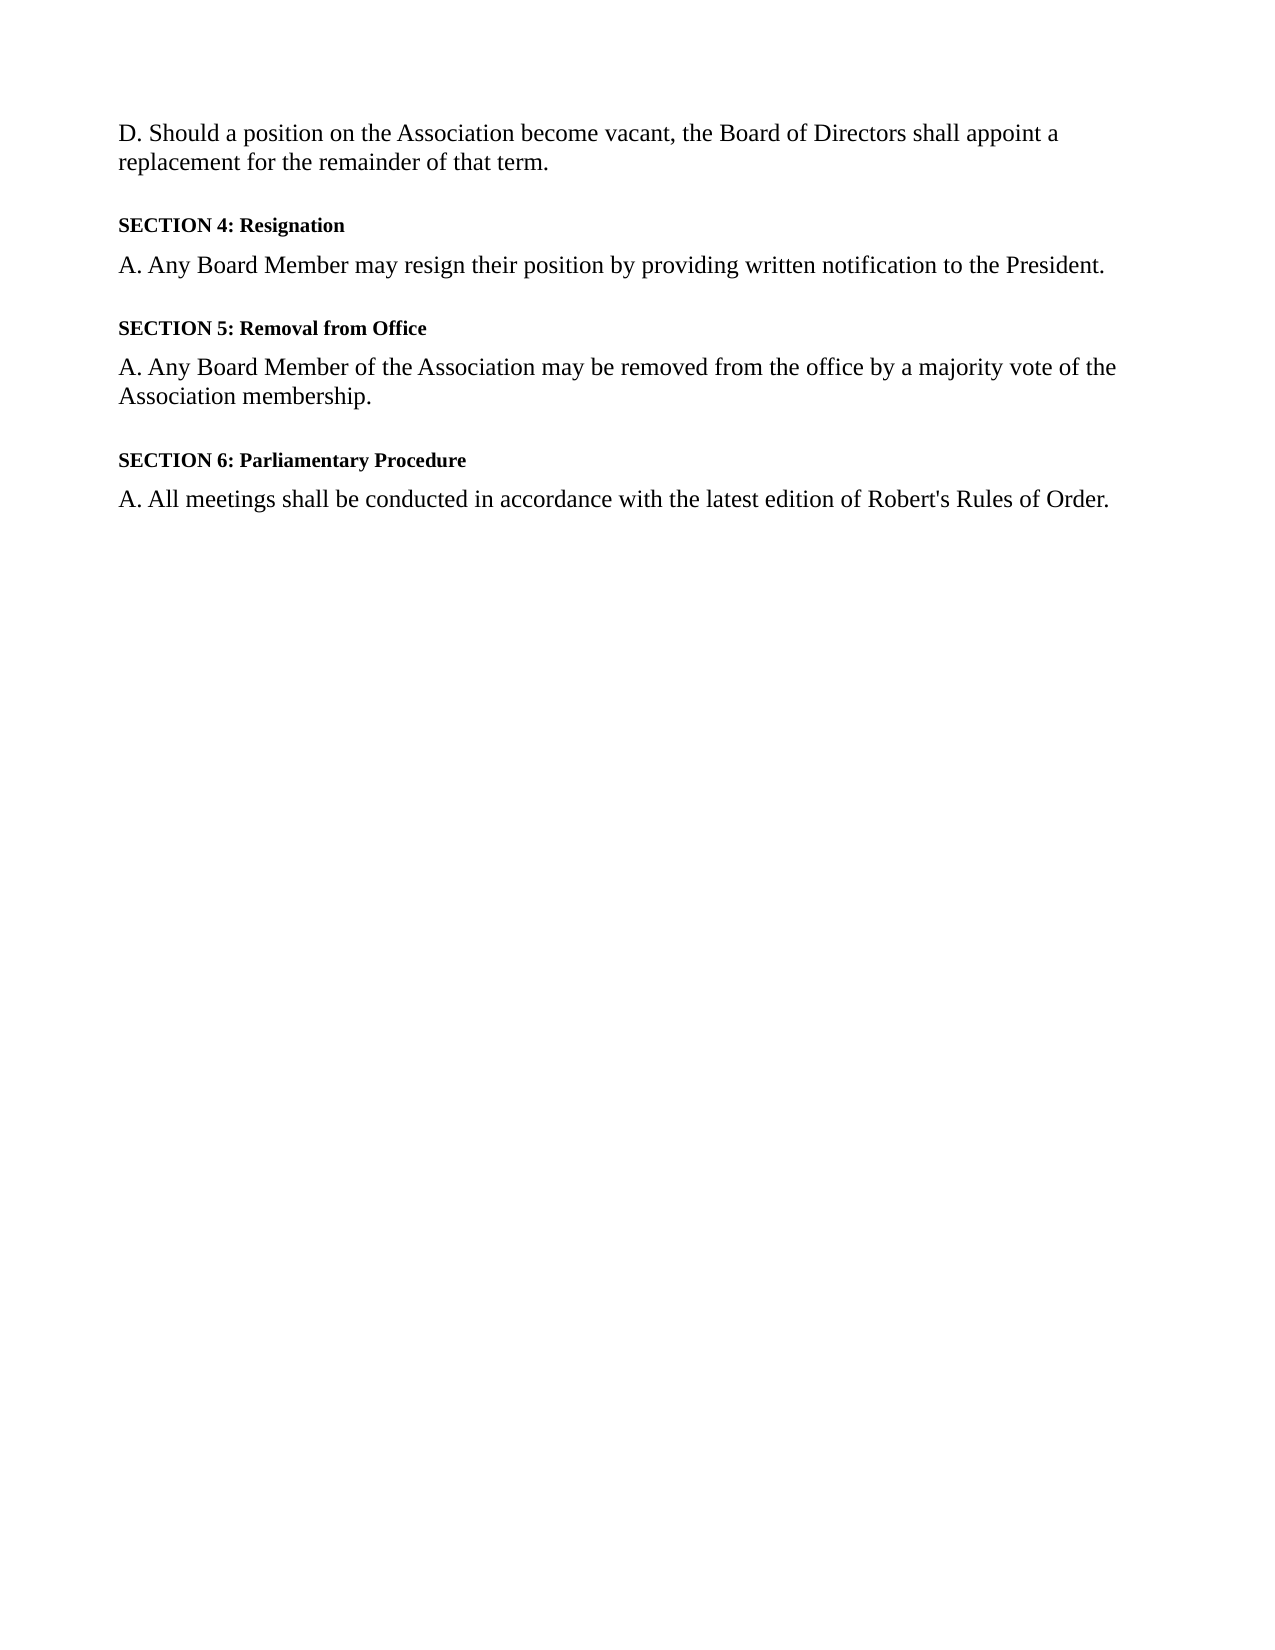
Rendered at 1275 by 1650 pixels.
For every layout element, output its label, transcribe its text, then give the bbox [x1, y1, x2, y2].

subtitle SECTION 5: Removal from Office [118, 316, 1157, 340]
subtitle SECTION 4: Resignation [118, 213, 1157, 237]
text A. All meetings shall be conducted in accordance with the latest edition of Robert's Rules of Order. [118, 484, 1157, 513]
text A. Any Board Member of the Association may be removed from the office by a majority vote of the Association membership. [118, 352, 1157, 410]
text D. Should a position on the Association become vacant, the Board of Directors shall appoint a replacement for the remainder of that term. [118, 118, 1157, 176]
subtitle SECTION 6: Parliamentary Procedure [118, 447, 1157, 472]
text A. Any Board Member may resign their position by providing written notification to the President. [118, 250, 1157, 278]
